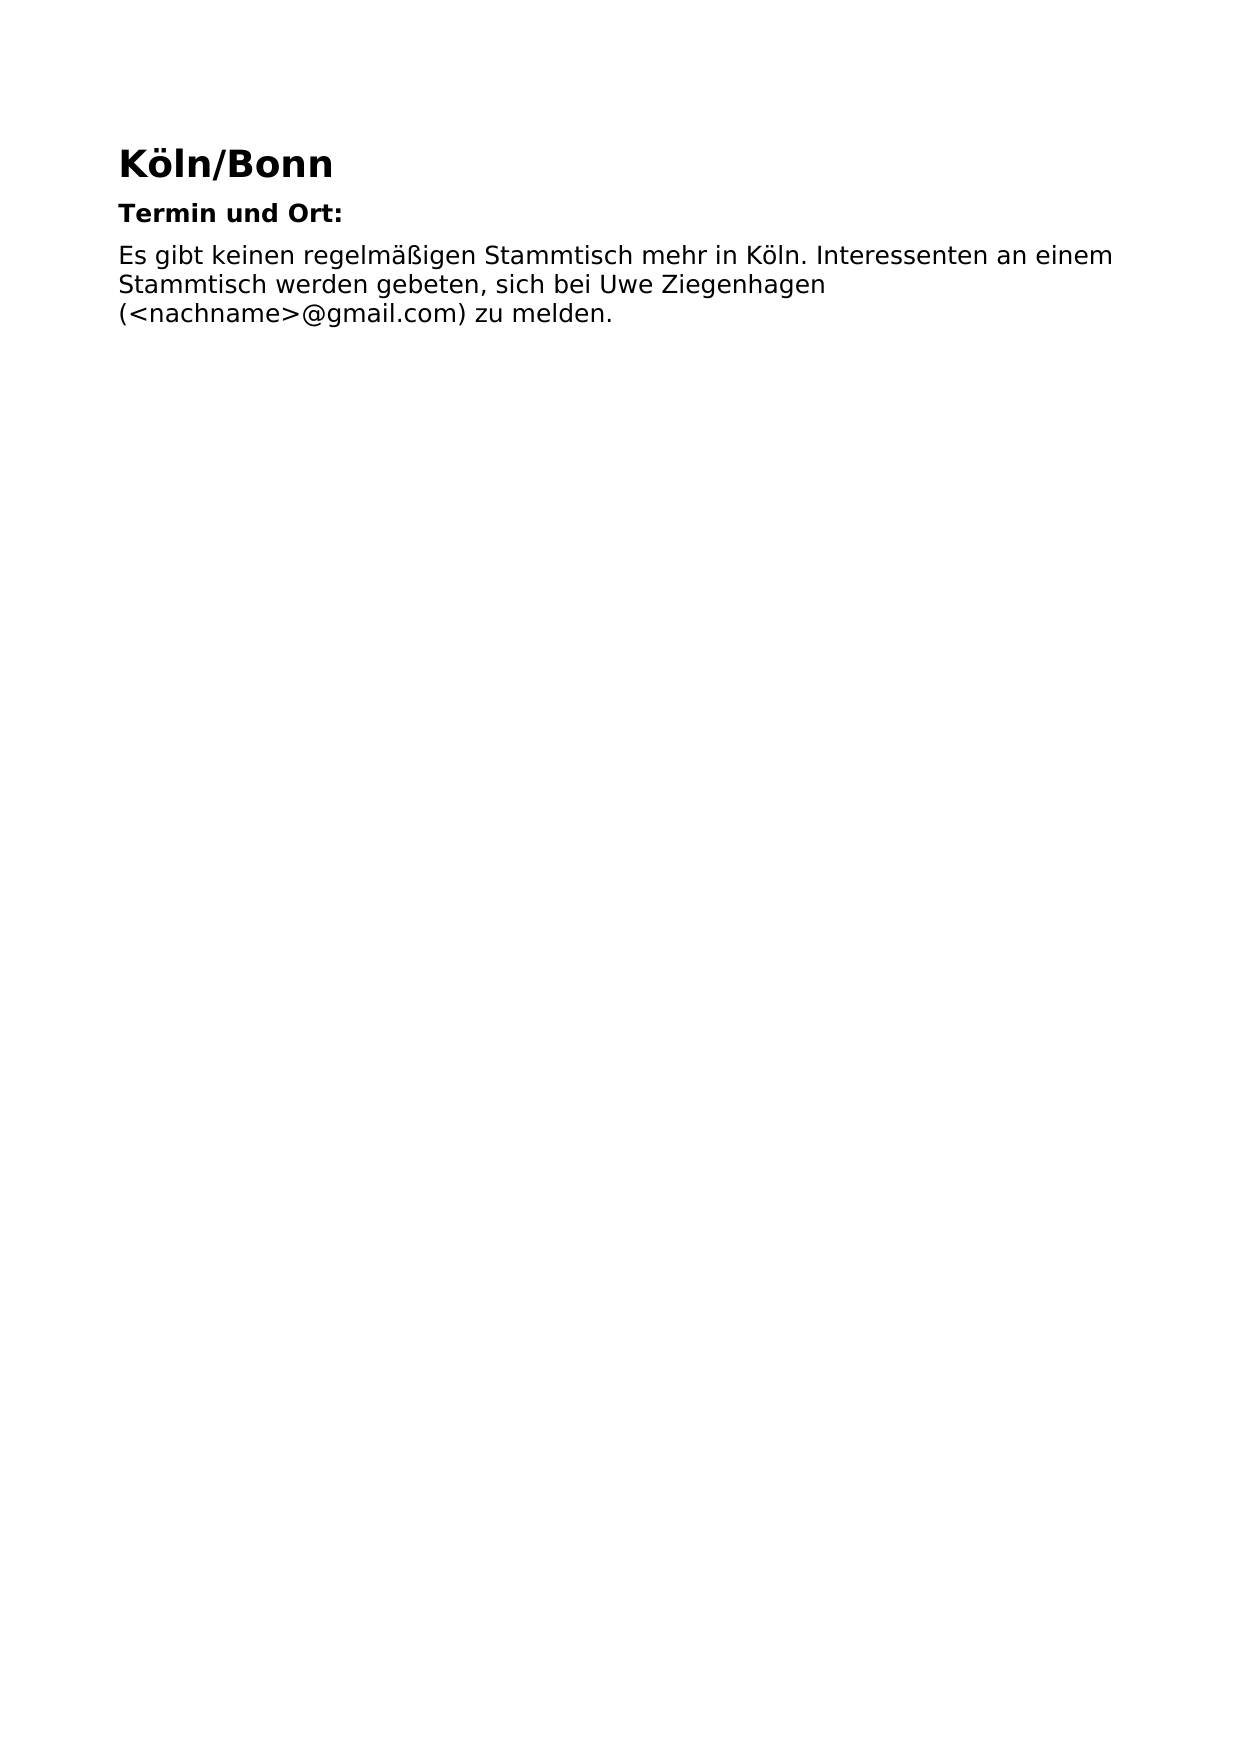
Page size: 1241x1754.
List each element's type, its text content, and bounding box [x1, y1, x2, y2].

text Termin und Ort: [118, 199, 1122, 228]
text Es gibt keinen regelmäßigen Stammtisch mehr in Köln. Interessenten an einem Stammtisch werden gebeten, sich bei Uwe Ziegenhagen (<nachname>@gmail.com) zu melden. [118, 241, 1122, 328]
subtitle Köln/Bonn [118, 143, 1122, 187]
